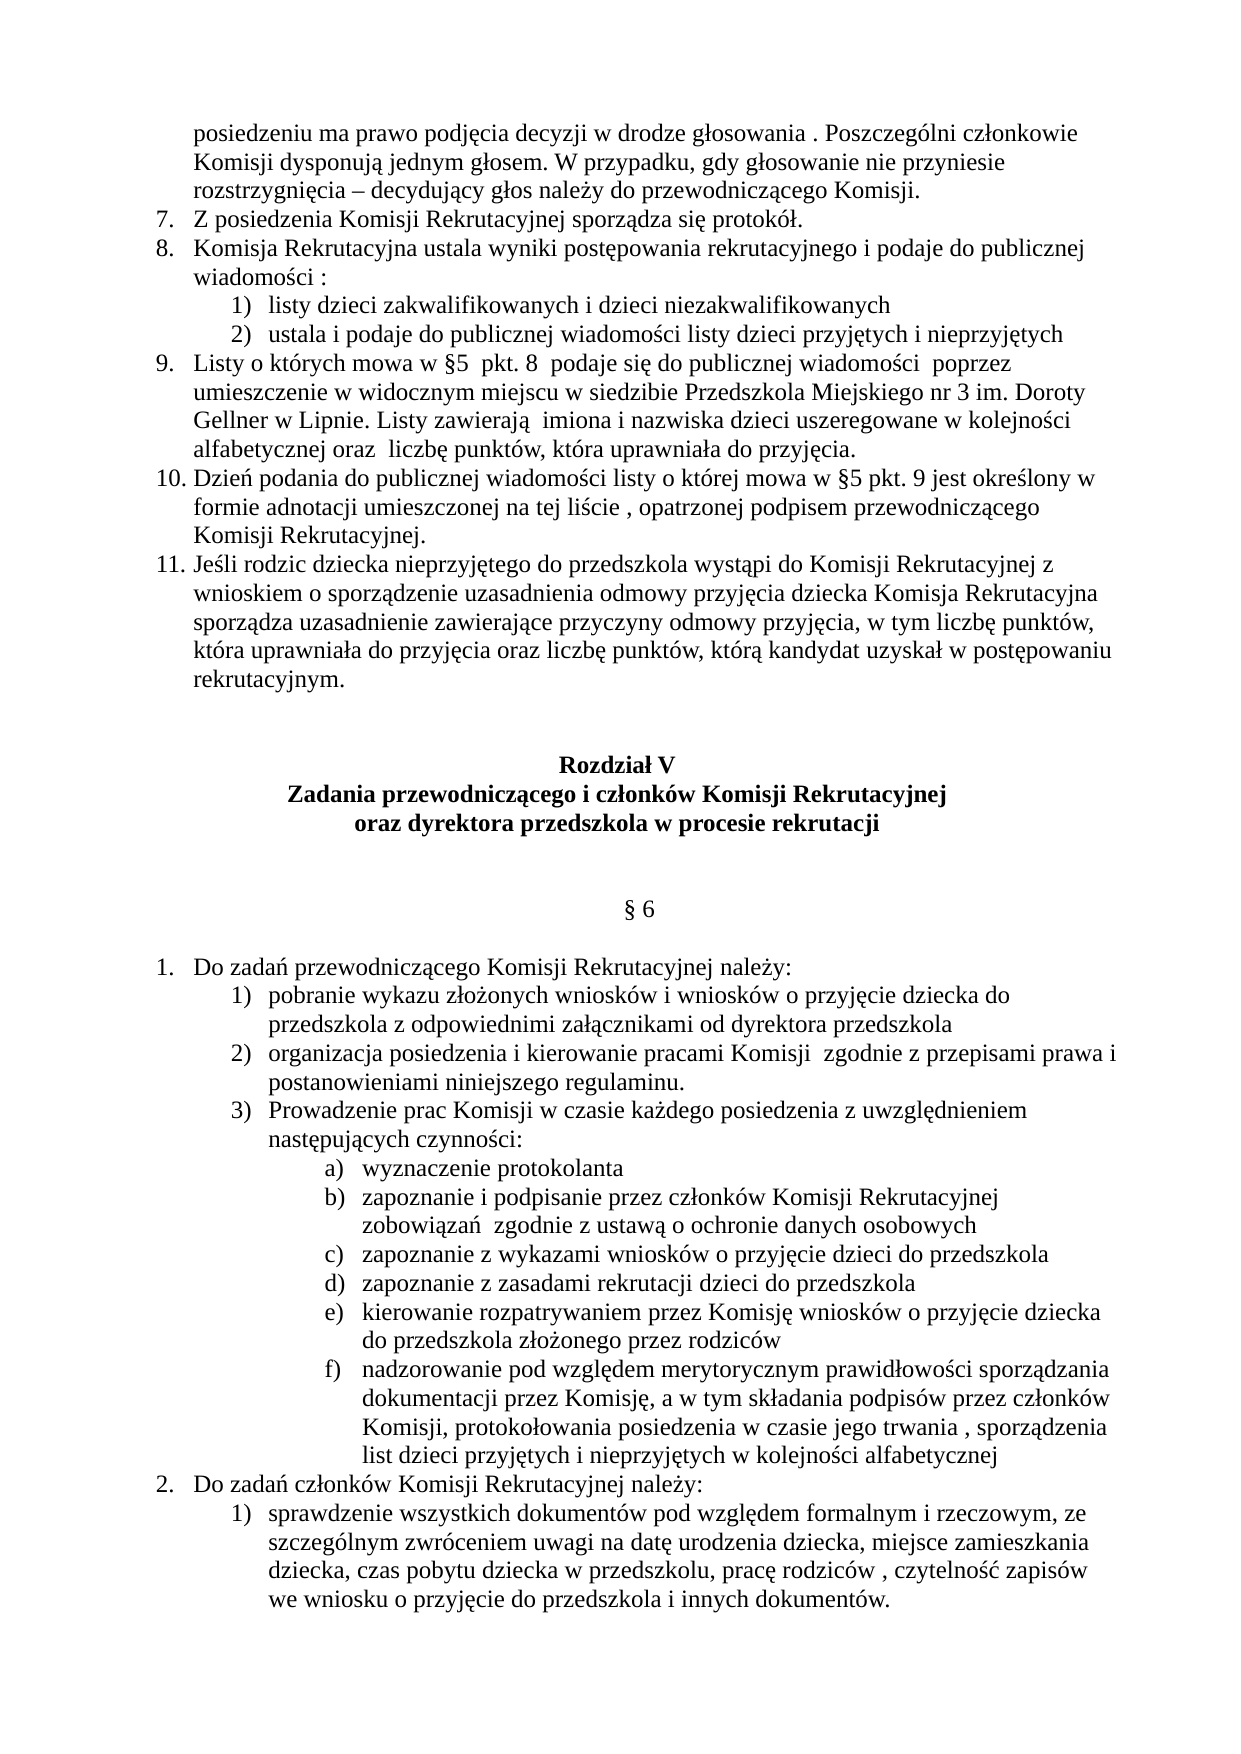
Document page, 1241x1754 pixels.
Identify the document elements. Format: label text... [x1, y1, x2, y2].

list Do zadań członków Komisji Rekrutacyjnej należy: [156, 1469, 1122, 1498]
list listy dzieci zakwalifikowanych i dzieci niezakwalifikowanych [231, 291, 1122, 319]
list kierowanie rozpatrywaniem przez Komisję wniosków o przyjęcie dziecka do przedszkola złożonego przez rodziców [324, 1297, 1122, 1354]
list organizacja posiedzenia i kierowanie pracami Komisji zgodnie z przepisami prawa i postanowieniami niniejszego regulaminu. [231, 1038, 1122, 1096]
list zapoznanie i podpisanie przez członków Komisji Rekrutacyjnej zobowiązań zgodnie z ustawą o ochronie danych osobowych [324, 1182, 1122, 1239]
text Zadania przewodniczącego i członków Komisji Rekrutacyjnej [118, 779, 1122, 808]
list Listy o których mowa w §5 pkt. 8 podaje się do publicznej wiadomości poprzez umieszczenie w widocznym miejscu w siedzibie Przedszkola Miejskiego nr 3 im. Doroty Gellner w Lipnie. Listy zawierają imiona i nazwiska dzieci uszeregowane w kolejności alfabetycznej oraz liczbę punktów, która uprawniała do przyjęcia. [156, 348, 1122, 463]
list Z posiedzenia Komisji Rekrutacyjnej sporządza się protokół. [156, 204, 1122, 233]
list wyznaczenie protokolanta [324, 1153, 1122, 1182]
list Do zadań przewodniczącego Komisji Rekrutacyjnej należy: [156, 952, 1122, 981]
list zapoznanie z wykazami wniosków o przyjęcie dzieci do przedszkola [324, 1239, 1122, 1268]
text oraz dyrektora przedszkola w procesie rekrutacji [118, 808, 1122, 837]
list pobranie wykazu złożonych wniosków i wniosków o przyjęcie dziecka do przedszkola z odpowiednimi załącznikami od dyrektora przedszkola [231, 981, 1122, 1038]
list Dzień podania do publicznej wiadomości listy o której mowa w §5 pkt. 9 jest określony w formie adnotacji umieszczonej na tej liście , opatrzonej podpisem przewodniczącego Komisji Rekrutacyjnej. [156, 463, 1122, 549]
list Jeśli rodzic dziecka nieprzyjętego do przedszkola wystąpi do Komisji Rekrutacyjnej z wnioskiem o sporządzenie uzasadnienia odmowy przyjęcia dziecka Komisja Rekrutacyjna sporządza uzasadnienie zawierające przyczyny odmowy przyjęcia, w tym liczbę punktów, która uprawniała do przyjęcia oraz liczbę punktów, którą kandydat uzyskał w postępowaniu rekrutacyjnym. [156, 549, 1122, 693]
list Komisja Rekrutacyjna ustala wyniki postępowania rekrutacyjnego i podaje do publicznej wiadomości : [156, 233, 1122, 291]
text Rozdział V [118, 751, 1122, 779]
list Prowadzenie prac Komisji w czasie każdego posiedzenia z uwzględnieniem następujących czynności: [231, 1096, 1122, 1153]
list zapoznanie z zasadami rekrutacji dzieci do przedszkola [324, 1268, 1122, 1297]
list sprawdzenie wszystkich dokumentów pod względem formalnym i rzeczowym, ze szczególnym zwróceniem uwagi na datę urodzenia dziecka, miejsce zamieszkania dziecka, czas pobytu dziecka w przedszkolu, pracę rodziców , czytelność zapisów we wniosku o przyjęcie do przedszkola i innych dokumentów. [231, 1498, 1122, 1613]
list nadzorowanie pod względem merytorycznym prawidłowości sporządzania dokumentacji przez Komisję, a w tym składania podpisów przez członków Komisji, protokołowania posiedzenia w czasie jego trwania , sporządzenia list dzieci przyjętych i nieprzyjętych w kolejności alfabetycznej [324, 1354, 1122, 1469]
text § 6 [156, 894, 1122, 923]
list ustala i podaje do publicznej wiadomości listy dzieci przyjętych i nieprzyjętych [231, 319, 1122, 348]
list posiedzeniu ma prawo podjęcia decyzji w drodze głosowania . Poszczególni członkowie Komisji dysponują jednym głosem. W przypadku, gdy głosowanie nie przyniesie rozstrzygnięcia – decydujący głos należy do przewodniczącego Komisji. [156, 118, 1122, 204]
